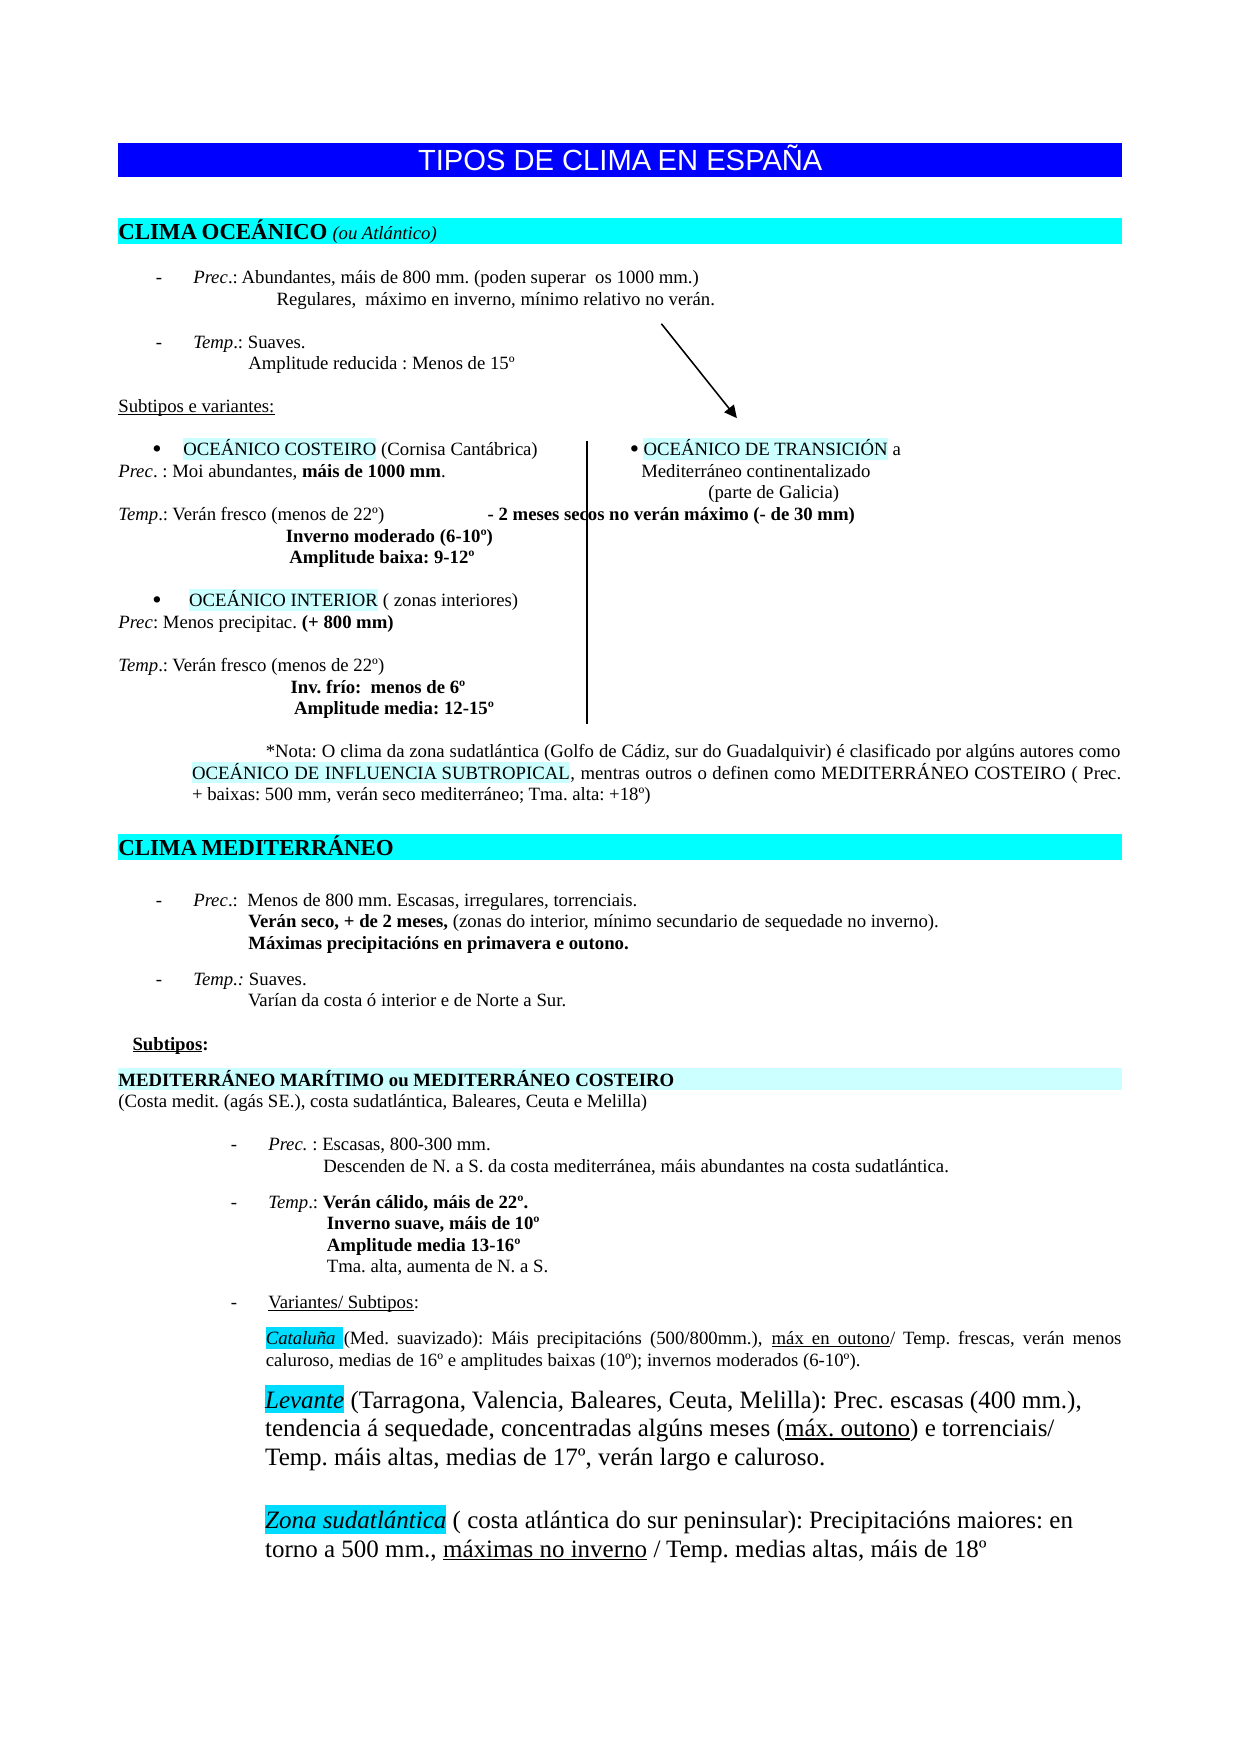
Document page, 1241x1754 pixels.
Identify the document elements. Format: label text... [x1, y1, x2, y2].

list Prec.: Menos de 800 mm. Escasas, irregulares, torrenciais. [156, 889, 1122, 910]
text Tma. alta, aumenta de N. a S. [266, 1255, 1122, 1277]
text CLIMA OCEÁNICO (ou Atlántico) [118, 218, 1122, 244]
subtitle TIPOS DE CLIMA EN ESPAÑA [118, 143, 1122, 177]
text [588, 524, 1122, 546]
text Amplitude reducida : Menos de 15º [192, 352, 699, 374]
list OCEÁNICO INTERIOR ( zonas interiores) [153, 589, 586, 611]
text Zona sudatlántica ( costa atlántica do sur peninsular): Precipitacións maiores: en torno a 500 mm., máximas no inverno / Temp. medias altas, máis de 18º [265, 1505, 1122, 1562]
list Prec.: Abundantes, máis de 800 mm. (poden superar os 1000 mm.) [156, 266, 1122, 287]
text Amplitude media 13-16º [266, 1234, 1122, 1255]
text Subtipos e variantes: [118, 395, 732, 417]
text Verán seco, + de 2 meses, (zonas do interior, mínimo secundario de sequedade no inverno). [229, 910, 1122, 932]
text Temp.: Verán fresco (menos de 22º) [118, 654, 586, 676]
text Máximas precipitacións en primavera e outono. [229, 932, 1122, 953]
text Inv. frío: menos de 6º [192, 676, 586, 697]
text Temp.: Verán fresco (menos de 22º) - 2 meses secos no verán máximo (- de 30 mm) [588, 503, 1122, 524]
text Prec: Menos precipitac. (+ 800 mm) [118, 611, 586, 632]
list Temp.: Suaves. [156, 968, 1122, 989]
subtitle CLIMA MEDITERRÁNEO [118, 834, 1122, 860]
subtitle Amplitude baixa: 9-12º [266, 546, 586, 568]
text [588, 676, 1122, 697]
list Variantes/ Subtipos: [231, 1291, 1122, 1313]
text Mediterráneo continentalizado [588, 460, 1122, 481]
text (Costa medit. (agás SE.), costa sudatlántica, Baleares, Ceuta e Melilla) [118, 1090, 1122, 1112]
text (parte de Galicia) [708, 481, 1122, 503]
text Regulares, máximo en inverno, mínimo relativo no verán. [156, 287, 1122, 309]
list Prec. : Escasas, 800-300 mm. [231, 1133, 1122, 1155]
text Prec. : Moi abundantes, máis de 1000 mm. [118, 460, 586, 481]
text Subtipos: [118, 1032, 1122, 1054]
list [588, 589, 1122, 611]
text Levante (Tarragona, Valencia, Baleares, Ceuta, Melilla): Prec. escasas (400 mm.), tendencia á sequedade, concentradas algúns meses (máx. outono) e torrenciais/ Temp. máis altas, medias de 17º, verán largo e caluroso. [265, 1385, 1122, 1471]
text [588, 654, 1122, 676]
text [588, 697, 1122, 719]
text [686, 352, 1122, 374]
text Cataluña (Med. suavizado): Máis precipitacións (500/800mm.), máx en outono/ Temp. frescas, verán menos caluroso, medias de 16º e amplitudes baixas (10º); invernos moderados (6-10º). [266, 1327, 1122, 1370]
text Amplitude media: 12-15º [192, 697, 586, 719]
text Temp.: Verán fresco (menos de 22º) - 2 meses secos no verán máximo (- de 30 mm) [118, 503, 586, 524]
text Descenden de N. a S. da costa mediterránea, máis abundantes na costa sudatlántica. [304, 1155, 1122, 1176]
list OCEÁNICO COSTEIRO (Cornisa Cantábrica)  OCEÁNICO DE TRANSICIÓN a [153, 438, 1122, 460]
subtitle [588, 546, 1122, 568]
text [588, 611, 1122, 632]
list [669, 331, 1122, 352]
text *Nota: O clima da zona sudatlántica (Golfo de Cádiz, sur do Guadalquivir) é clasificado por algúns autores como OCEÁNICO DE INFLUENCIA SUBTROPICAL, mentras outros o definen como MEDITERRÁNEO COSTEIRO ( Prec. + baixas: 500 mm, verán seco mediterráneo; Tma. alta: +18º) [192, 740, 1122, 805]
text Inverno suave, máis de 10º [266, 1212, 1122, 1234]
list Temp.: Suaves. [156, 331, 682, 352]
text Inverno moderado (6-10º) [156, 524, 586, 546]
text [721, 395, 1122, 417]
list Temp.: Verán cálido, máis de 22º. [231, 1191, 1122, 1212]
text MEDITERRÁNEO MARÍTIMO ou MEDITERRÁNEO COSTEIRO [118, 1068, 1122, 1090]
text Varían da costa ó interior e de Norte a Sur. [118, 989, 1122, 1011]
